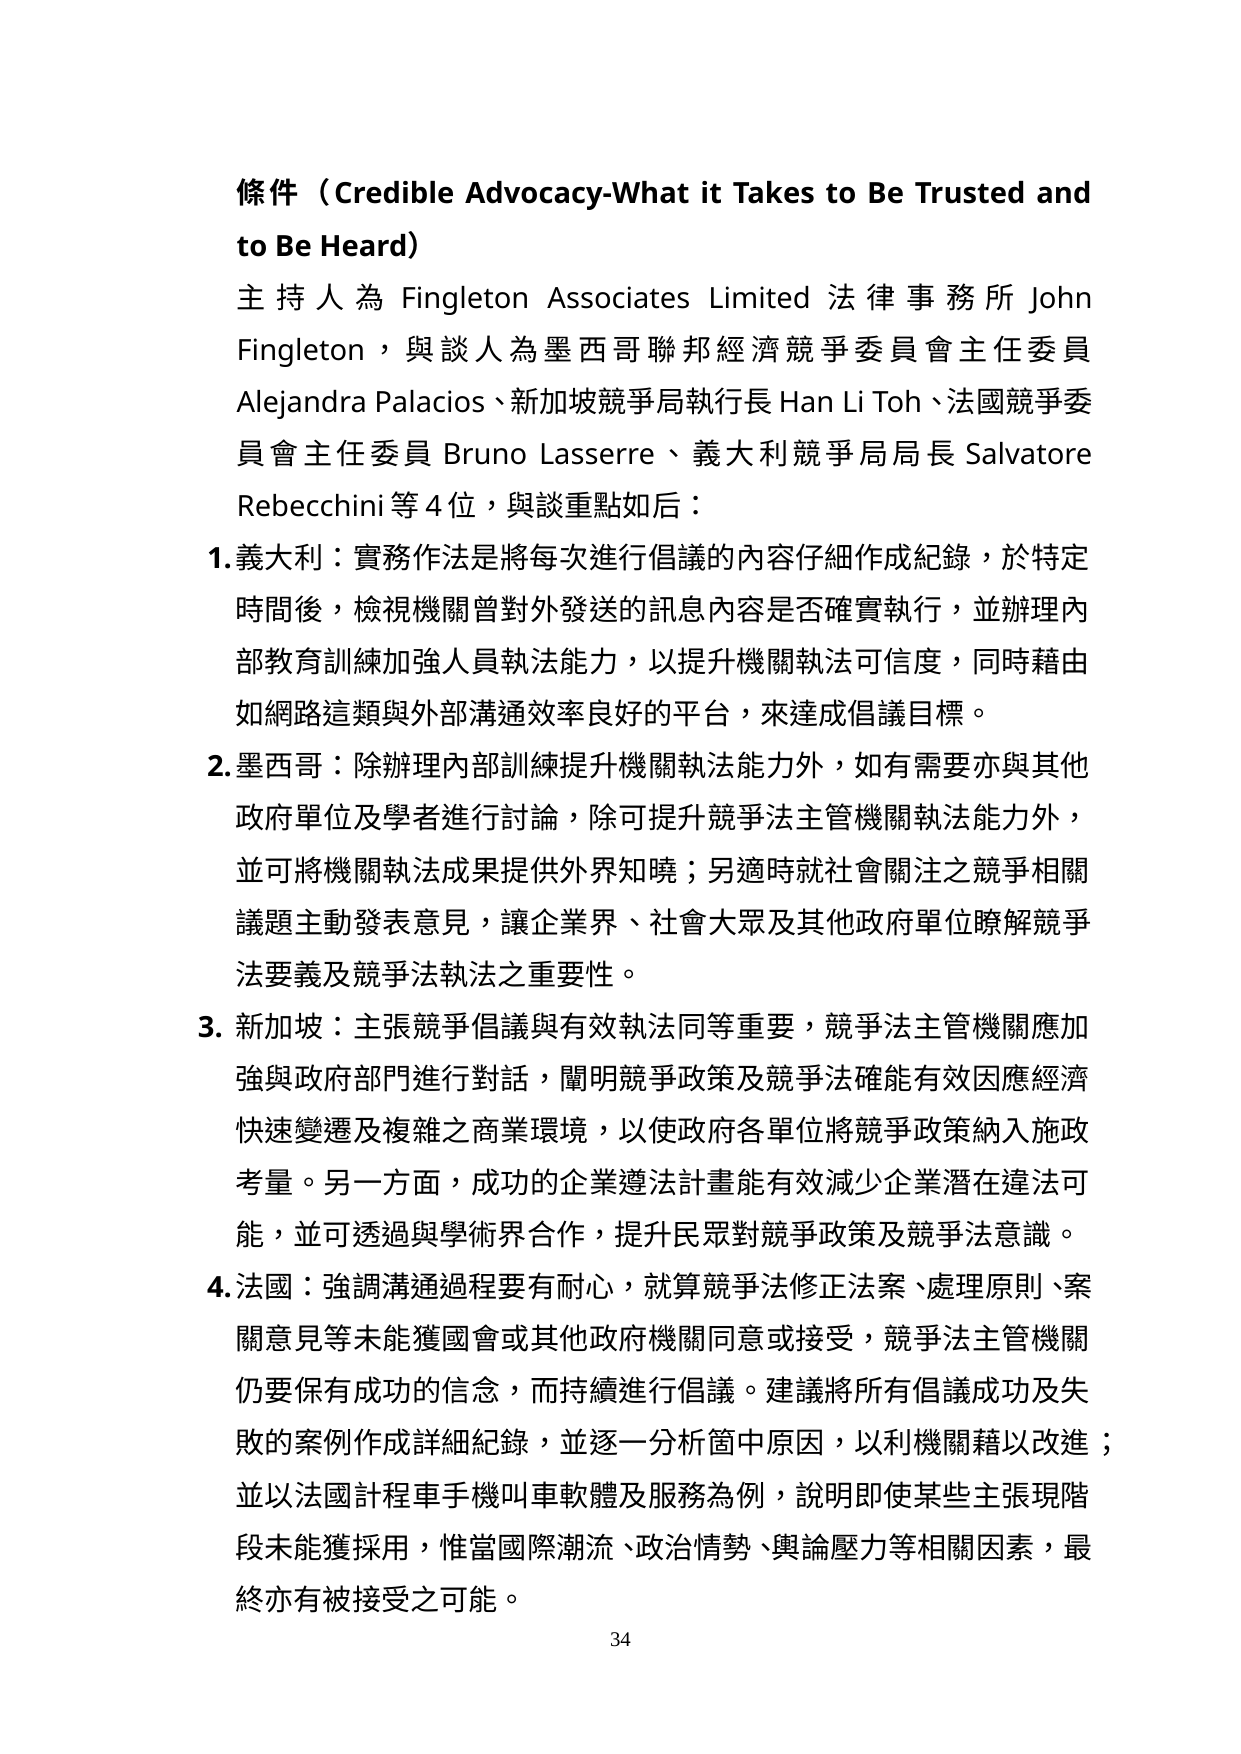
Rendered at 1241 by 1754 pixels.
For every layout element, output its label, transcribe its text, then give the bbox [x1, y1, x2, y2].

list 墨西哥：除辦理內部訓練提升機關執法能力外，如有需要亦與其他政府單位及學者進行討論，除可提升競爭法主管機關執法能力外，並可將機關執法成果提供外界知曉；另適時就社會關注之競爭相關議題主動發表意見，讓企業界、社會大眾及其他政府單位瞭解競爭法要義及競爭法執法之重要性。 [207, 735, 1092, 996]
list 新加坡：主張競爭倡議與有效執法同等重要，競爭法主管機關應加強與政府部門進行對話，闡明競爭政策及競爭法確能有效因應經濟快速變遷及複雜之商業環境，以使政府各單位將競爭政策納入施政考量。另一方面，成功的企業遵法計畫能有效減少企業潛在違法可能，並可透過與學術界合作，提升民眾對競爭政策及競爭法意識。 [198, 996, 1092, 1256]
list 條件（Credible Advocacy-What it Takes to Be Trusted and to Be Heard） [148, 162, 1092, 266]
list 義大利：實務作法是將每次進行倡議的內容仔細作成紀錄，於特定時間後，檢視機關曾對外發送的訊息內容是否確實執行，並辦理內部教育訓練加強人員執法能力，以提升機關執法可信度，同時藉由如網路這類與外部溝通效率良好的平台，來達成倡議目標。 [207, 527, 1092, 735]
list 法國：強調溝通過程要有耐心，就算競爭法修正法案、處理原則、案關意見等未能獲國會或其他政府機關同意或接受，競爭法主管機關仍要保有成功的信念，而持續進行倡議。建議將所有倡議成功及失敗的案例作成詳細紀錄，並逐一分析箇中原因，以利機關藉以改進；並以法國計程車手機叫車軟體及服務為例，說明即使某些主張現階段未能獲採用，惟當國際潮流、政治情勢、輿論壓力等相關因素，最終亦有被接受之可能。 [207, 1256, 1092, 1621]
text 主持人為Fingleton Associates Limited法律事務所John Fingleton，與談人為墨西哥聯邦經濟競爭委員會主任委員Alejandra Palacios、新加坡競爭局執行長Han Li Toh、法國競爭委員會主任委員Bruno Lasserre、義大利競爭局局長Salvatore Rebecchini等4位，與談重點如后： [236, 266, 1092, 527]
